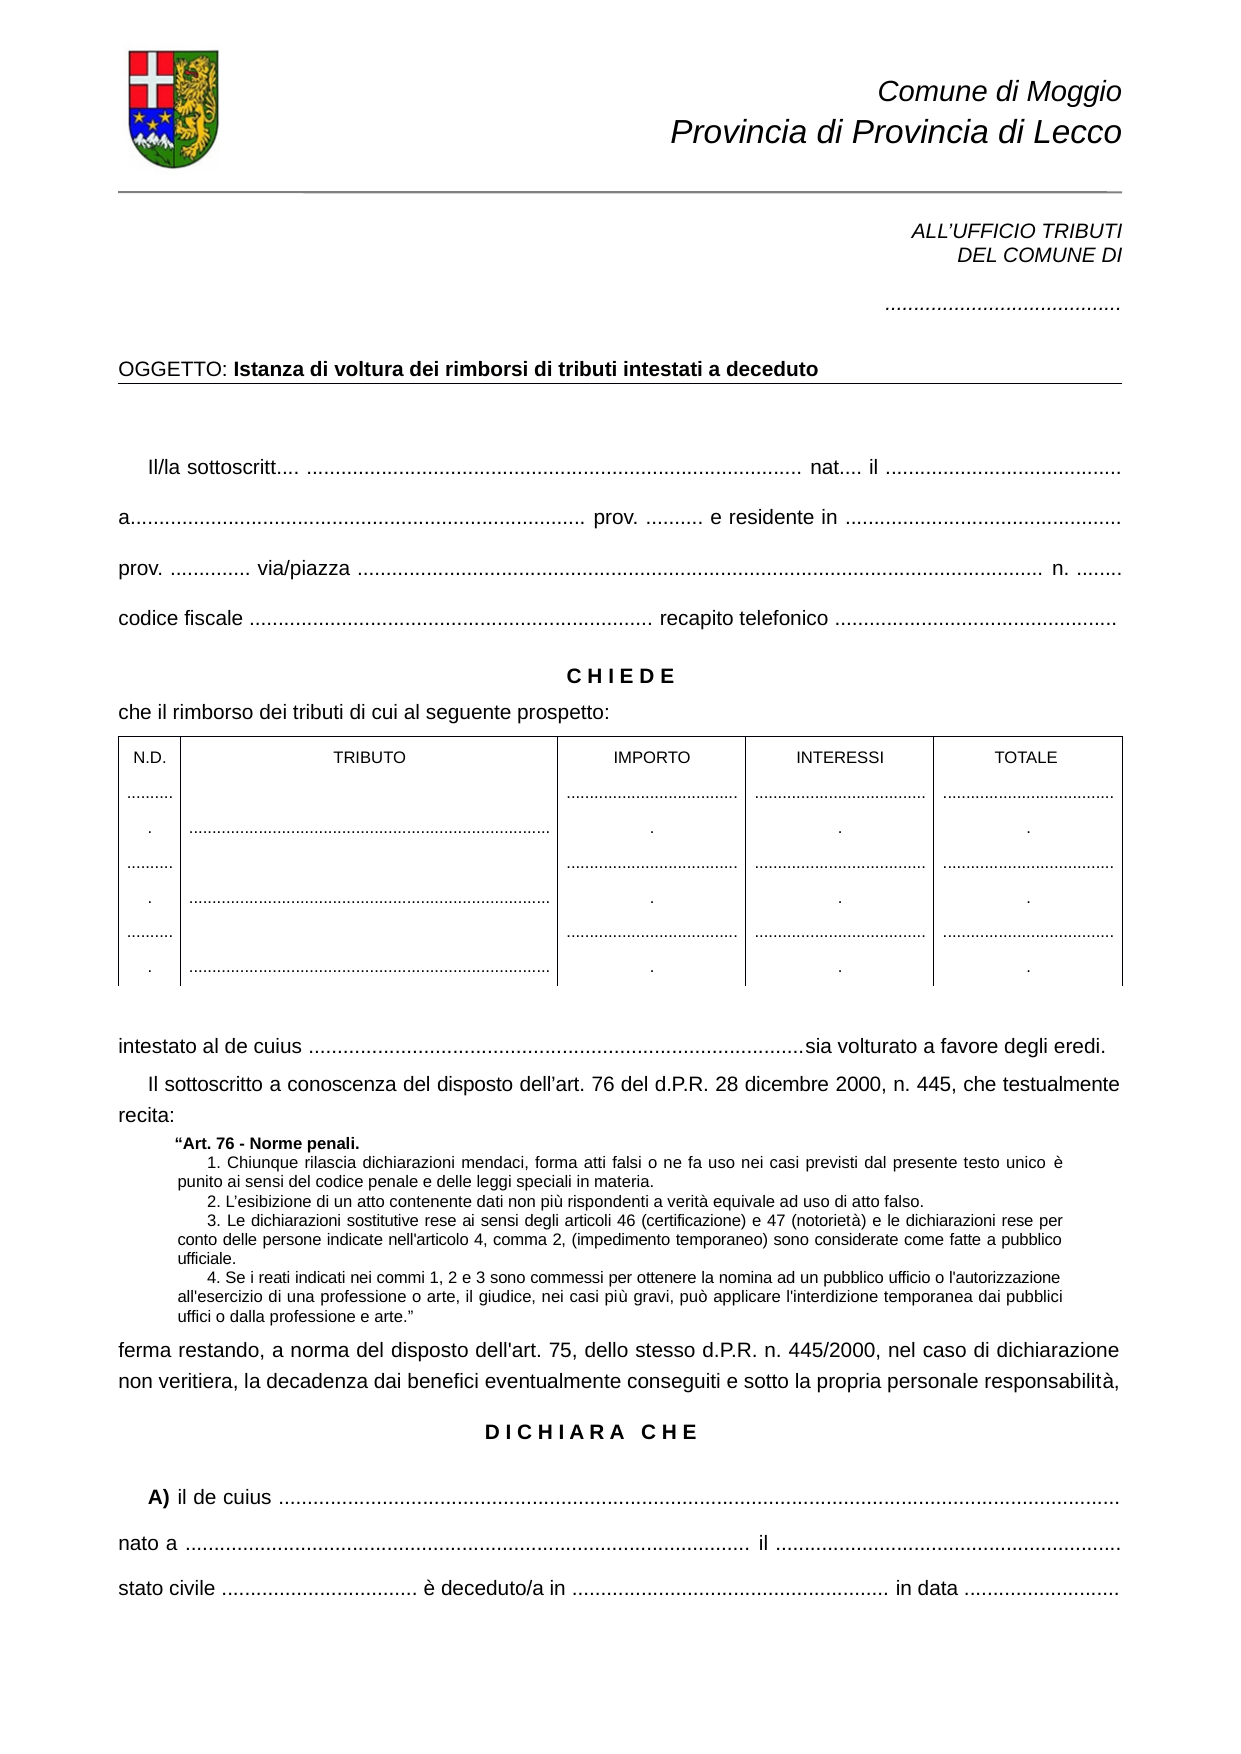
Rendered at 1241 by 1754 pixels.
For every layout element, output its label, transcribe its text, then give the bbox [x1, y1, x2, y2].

text D I C H I A R A C H E [118, 1420, 1063, 1444]
table_cell ...................................... [934, 847, 1122, 916]
text OGGETTO: Istanza di voltura dei rimborsi di tributi intestati a deceduto [118, 357, 1122, 383]
table_cell ...................................... [746, 847, 933, 916]
table_cell ...................................... [746, 778, 933, 847]
text che il rimborso dei tributi di cui al seguente prospetto: [118, 700, 1122, 724]
table_cell ........... [119, 778, 180, 847]
table_cell ........... [119, 847, 180, 916]
table_header IMPORTO [558, 737, 745, 777]
table_cell ...................................... [558, 916, 745, 986]
table_header INTERESSI [746, 737, 933, 777]
text 1. Chiunque rilascia dichiarazioni mendaci, forma atti falsi o ne fa uso nei casi previsti dal presente testo unico è punito ai sensi del codice penale e delle leggi speciali in materia. [177, 1153, 1063, 1191]
table_cell ...................................... [558, 778, 745, 847]
text ALL’UFFICIO TRIBUTI [118, 219, 1122, 243]
table_header TRIBUTO [181, 737, 557, 777]
text Il sottoscritto a conoscenza del disposto dell’art. 76 del d.P.R. 28 dicembre 2000, n. 445, che testualmente recita: [118, 1072, 1122, 1127]
table_cell ........... [119, 916, 180, 986]
table_header TOTALE [934, 737, 1122, 777]
list il de cuius .................................................................................................................................................. nato a .................................................................................................. il ............................................................ stato civile .................................. è deceduto/a in ....................................................... in data ........................... [118, 1473, 1122, 1603]
table_cell ...................................... [934, 778, 1122, 847]
table_cell .............................................................................. [181, 847, 557, 916]
table_cell ...................................... [934, 916, 1122, 986]
text “Art. 76 - Norme penali. [174, 1134, 1122, 1153]
text Il/la sottoscritt.... ...................................................................................... nat.... il ......................................... a............................................................................... prov. .......... e residente in ................................................ prov. .............. via/piazza ....................................................................................................................... n. ........ codice fiscale ...................................................................... recapito telefonico ................................................. [118, 443, 1122, 632]
text C H I E D E [118, 664, 1122, 688]
text ferma restando, a norma del disposto dell'art. 75, dello stesso d.P.R. n. 445/2000, nel caso di dichiarazione non veritiera, la decadenza dai benefici eventualmente conseguiti e sotto la propria personale responsabilità, [118, 1332, 1122, 1395]
table_header N.D. [119, 737, 180, 777]
table_cell ...................................... [746, 916, 933, 986]
text 2. L’esibizione di un atto contenente dati non più rispondenti a verità equivale ad uso di atto falso. [177, 1191, 1063, 1211]
text DEL COMUNE DI [118, 243, 1122, 267]
text ......................................... [118, 279, 1122, 318]
table_cell .............................................................................. [181, 916, 557, 986]
table_cell .............................................................................. [181, 778, 557, 847]
text 4. Se i reati indicati nei commi 1, 2 e 3 sono commessi per ottenere la nomina ad un pubblico ufficio o l'autorizzazione all'esercizio di una professione o arte, il giudice, nei casi più gravi, può applicare l'interdizione temporanea dai pubblici uffici o dalla professione e arte.” [177, 1268, 1063, 1326]
text 3. Le dichiarazioni sostitutive rese ai sensi degli articoli 46 (certificazione) e 47 (notorietà) e le dichiarazioni rese per conto delle persone indicate nell'articolo 4, comma 2, (impedimento temporaneo) sono considerate come fatte a pubblico ufficiale. [177, 1211, 1063, 1268]
picture [122, 43, 224, 175]
text intestato al de cuius ......................................................................................sia volturato a favore degli eredi. [118, 1022, 1122, 1060]
table_cell ...................................... [558, 847, 745, 916]
